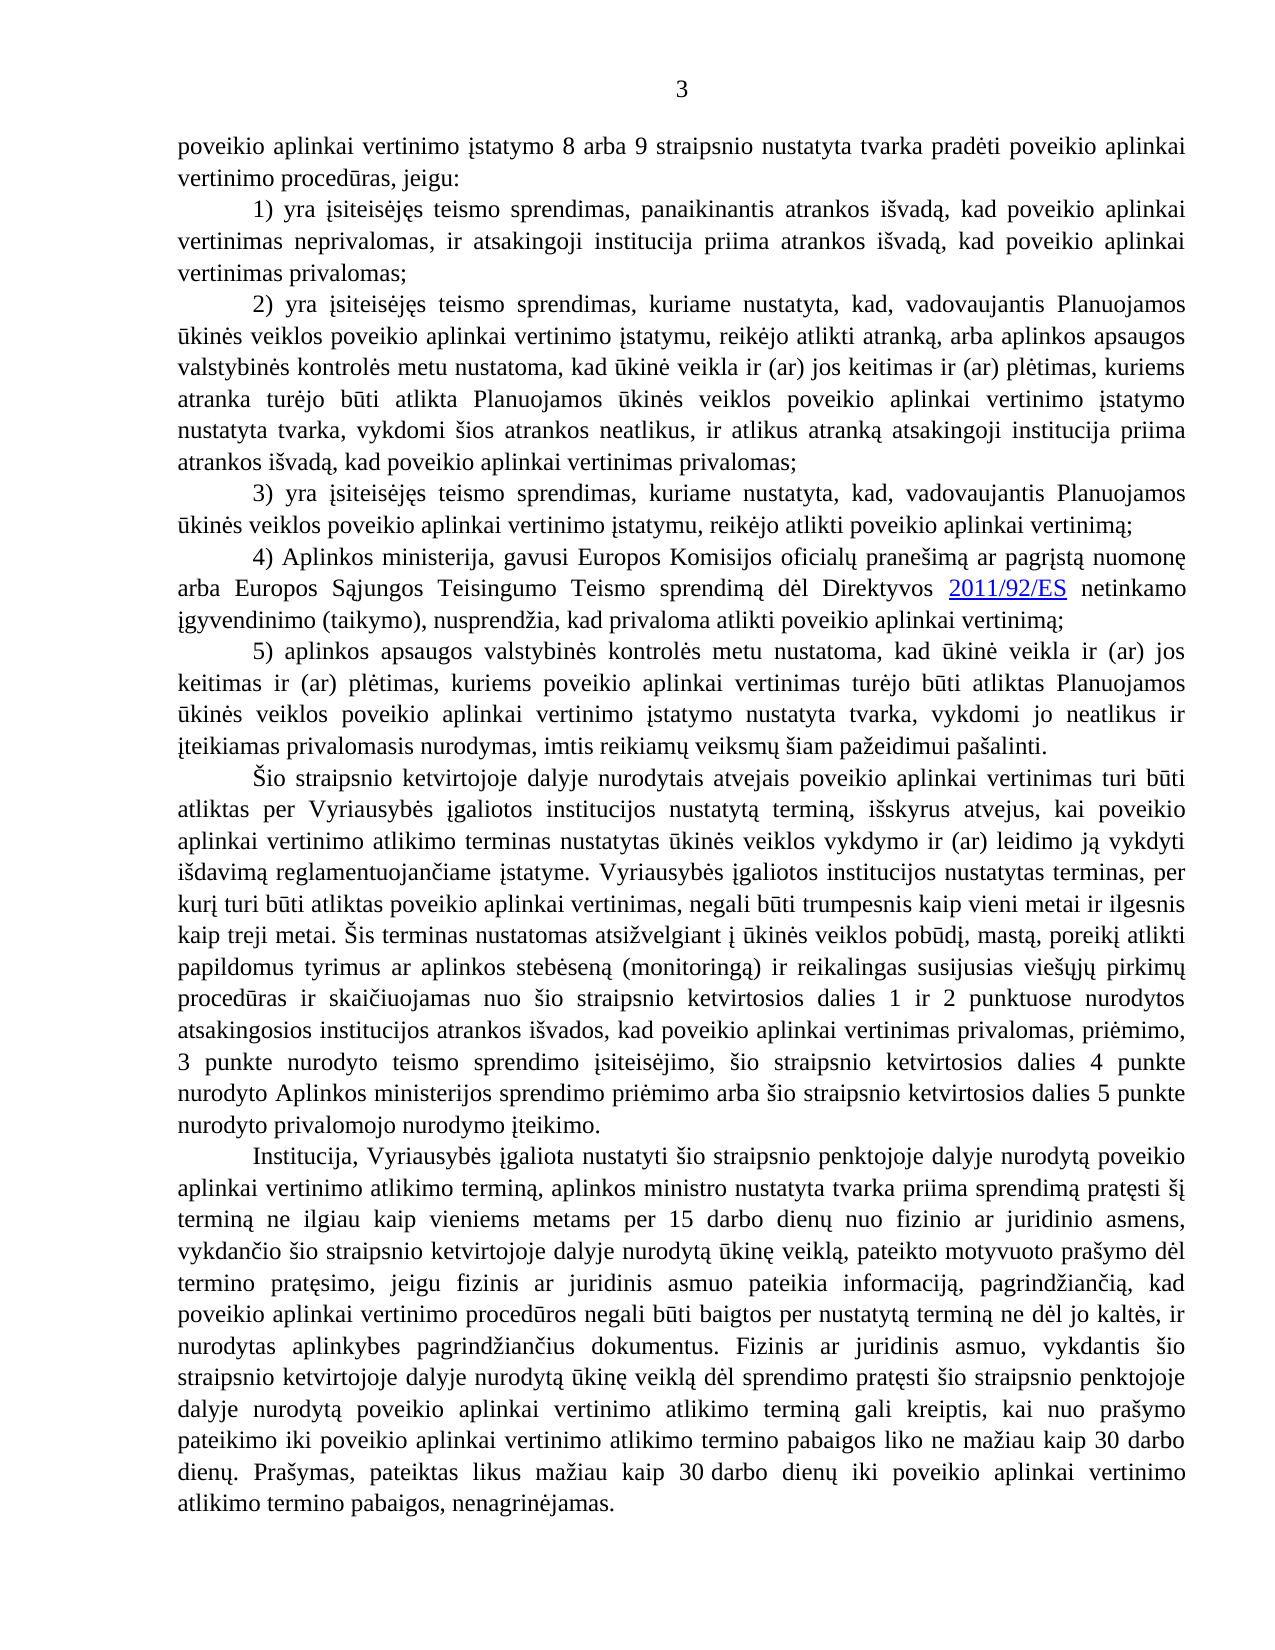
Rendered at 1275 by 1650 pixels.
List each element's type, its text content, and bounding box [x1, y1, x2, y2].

text 2) yra įsiteisėjęs teismo sprendimas, kuriame nustatyta, kad, vadovaujantis Planuojamos ūkinės veiklos poveikio aplinkai vertinimo įstatymu, reikėjo atlikti atranką, arba aplinkos apsaugos valstybinės kontrolės metu nustatoma, kad ūkinė veikla ir (ar) jos keitimas ir (ar) plėtimas, kuriems atranka turėjo būti atlikta Planuojamos ūkinės veiklos poveikio aplinkai vertinimo įstatymo nustatyta tvarka, vykdomi šios atrankos neatlikus, ir atlikus atranką atsakingoji institucija priima atrankos išvadą, kad poveikio aplinkai vertinimas privalomas; [177, 289, 1186, 476]
text 5) aplinkos apsaugos valstybinės kontrolės metu nustatoma, kad ūkinė veikla ir (ar) jos keitimas ir (ar) plėtimas, kuriems poveikio aplinkai vertinimas turėjo būti atliktas Planuojamos ūkinės veiklos poveikio aplinkai vertinimo įstatymo nustatyta tvarka, vykdomi jo neatlikus ir įteikiamas privalomasis nurodymas, imtis reikiamų veiksmų šiam pažeidimui pašalinti. [177, 636, 1186, 760]
text 3) yra įsiteisėjęs teismo sprendimas, kuriame nustatyta, kad, vadovaujantis Planuojamos ūkinės veiklos poveikio aplinkai vertinimo įstatymu, reikėjo atlikti poveikio aplinkai vertinimą; [177, 478, 1186, 539]
text Institucija, Vyriausybės įgaliota nustatyti šio straipsnio penktojoje dalyje nurodytą poveikio aplinkai vertinimo atlikimo terminą, aplinkos ministro nustatyta tvarka priima sprendimą pratęsti šį terminą ne ilgiau kaip vieniems metams per 15 darbo dienų nuo fizinio ar juridinio asmens, vykdančio šio straipsnio ketvirtojoje dalyje nurodytą ūkinę veiklą, pateikto motyvuoto prašymo dėl termino pratęsimo, jeigu fizinis ar juridinis asmuo pateikia informaciją, pagrindžiančią, kad poveikio aplinkai vertinimo procedūros negali būti baigtos per nustatytą terminą ne dėl jo kaltės, ir nurodytas aplinkybes pagrindžiančius dokumentus. Fizinis ar juridinis asmuo, vykdantis šio straipsnio ketvirtojoje dalyje nurodytą ūkinę veiklą dėl sprendimo pratęsti šio straipsnio penktojoje dalyje nurodytą poveikio aplinkai vertinimo atlikimo terminą gali kreiptis, kai nuo prašymo pateikimo iki poveikio aplinkai vertinimo atlikimo termino pabaigos liko ne mažiau kaip 30 darbo dienų. Prašymas, pateiktas likus mažiau kaip 30 darbo dienų iki poveikio aplinkai vertinimo atlikimo termino pabaigos, nenagrinėjamas. [177, 1141, 1186, 1517]
text 4) Aplinkos ministerija, gavusi Europos Komisijos oficialų pranešimą ar pagrįstą nuomonę arba Europos Sąjungos Teisingumo Teismo sprendimą dėl Direktyvos 2011/92/ES netinkamo įgyvendinimo (taikymo), nusprendžia, kad privaloma atlikti poveikio aplinkai vertinimą; [177, 542, 1186, 633]
text Šio straipsnio ketvirtojoje dalyje nurodytais atvejais poveikio aplinkai vertinimas turi būti atliktas per Vyriausybės įgaliotos institucijos nustatytą terminą, išskyrus atvejus, kai poveikio aplinkai vertinimo atlikimo terminas nustatytas ūkinės veiklos vykdymo ir (ar) leidimo ją vykdyti išdavimą reglamentuojančiame įstatyme. Vyriausybės įgaliotos institucijos nustatytas terminas, per kurį turi būti atliktas poveikio aplinkai vertinimas, negali būti trumpesnis kaip vieni metai ir ilgesnis kaip treji metai. Šis terminas nustatomas atsižvelgiant į ūkinės veiklos pobūdį, mastą, poreikį atlikti papildomus tyrimus ar aplinkos stebėseną (monitoringą) ir reikalingas susijusias viešųjų pirkimų procedūras ir skaičiuojamas nuo šio straipsnio ketvirtosios dalies 1 ir 2 punktuose nurodytos atsakingosios institucijos atrankos išvados, kad poveikio aplinkai vertinimas privalomas, priėmimo, 3 punkte nurodyto teismo sprendimo įsiteisėjimo, šio straipsnio ketvirtosios dalies 4 punkte nurodyto Aplinkos ministerijos sprendimo priėmimo arba šio straipsnio ketvirtosios dalies 5 punkte nurodyto privalomojo nurodymo įteikimo. [177, 763, 1186, 1138]
text poveikio aplinkai vertinimo įstatymo 8 arba 9 straipsnio nustatyta tvarka pradėti poveikio aplinkai vertinimo procedūras, jeigu: [177, 131, 1186, 192]
text 1) yra įsiteisėjęs teismo sprendimas, panaikinantis atrankos išvadą, kad poveikio aplinkai vertinimas neprivalomas, ir atsakingoji institucija priima atrankos išvadą, kad poveikio aplinkai vertinimas privalomas; [177, 194, 1186, 286]
